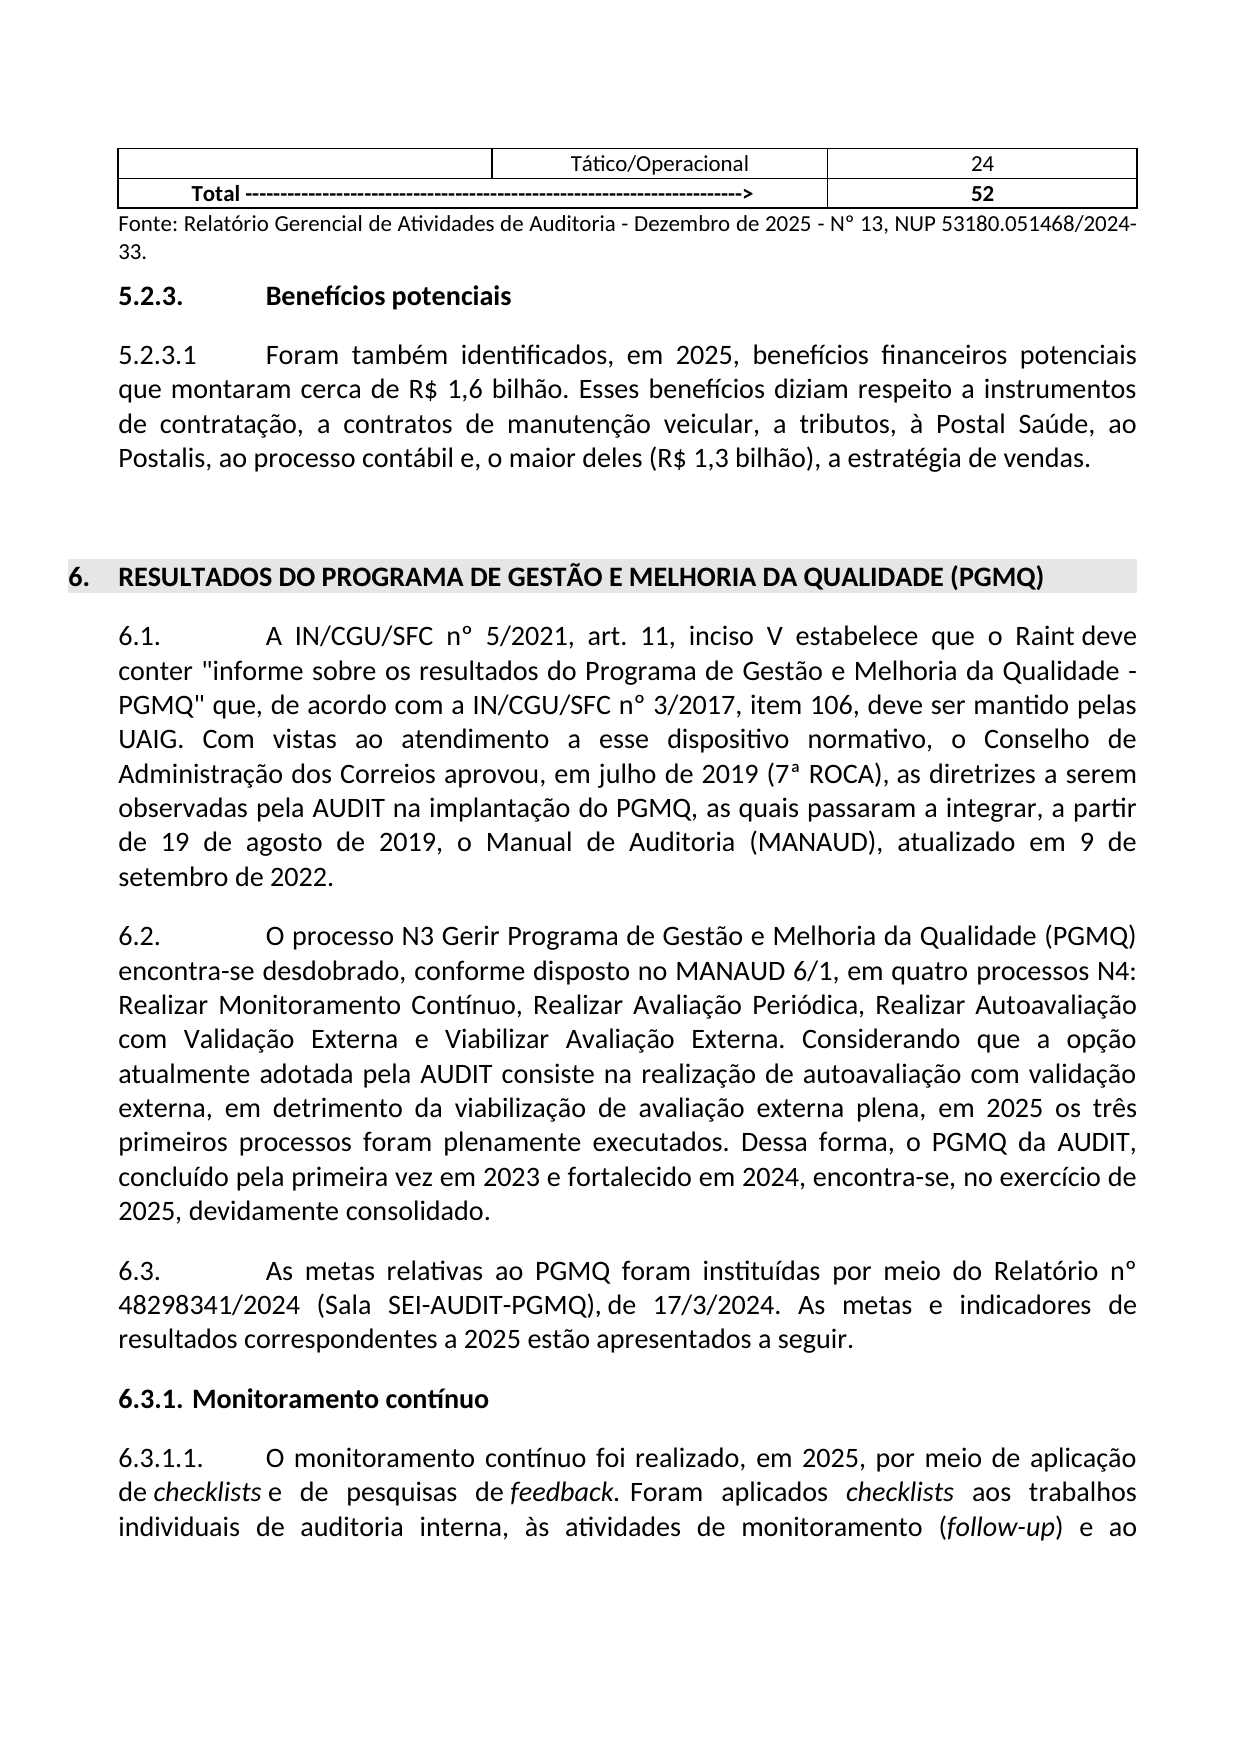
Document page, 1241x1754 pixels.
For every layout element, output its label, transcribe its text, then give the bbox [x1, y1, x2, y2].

table_cell Total -----------------------------------------------------------------------> [119, 179, 827, 207]
text 6.3.1.1. O monitoramento contínuo foi realizado, em 2025, por meio de aplicação de checklists e de pesquisas de feedback. Foram aplicados checklists aos trabalhos individuais de auditoria interna, às atividades de monitoramento (follow-up) e ao [118, 1440, 1137, 1543]
table_cell 52 [828, 179, 1136, 207]
text 6.3. As metas relativas ao PGMQ foram instituídas por meio do Relatório nº 48298341/2024 (Sala SEI-AUDIT-PGMQ), de 17/3/2024. As metas e indicadores de resultados correspondentes a 2025 estão apresentados a seguir. [118, 1252, 1137, 1356]
table_cell 24 [828, 149, 1136, 177]
list Resultados do programa de gestão e melhoria da qualidade (PGMQ) [68, 559, 1137, 593]
text Fonte: Relatório Gerencial de Atividades de Auditoria - Dezembro de 2025 - Nº 13, NUP 53180.051468/2024-33. [118, 209, 1137, 265]
text 5.2.3. Benefícios potenciais [118, 277, 1124, 312]
text 6.1. A IN/CGU/SFC nº 5/2021, art. 11, inciso V estabelece que o Raint deve conter "informe sobre os resultados do Programa de Gestão e Melhoria da Qualidade - PGMQ" que, de acordo com a IN/CGU/SFC nº 3/2017, item 106, deve ser mantido pelas UAIG. Com vistas ao atendimento a esse dispositivo normativo, o Conselho de Administração dos Correios aprovou, em julho de 2019 (7ª ROCA), as diretrizes a serem observadas pela AUDIT na implantação do PGMQ, as quais passaram a integrar, a partir de 19 de agosto de 2019, o Manual de Auditoria (MANAUD), atualizado em 9 de setembro de 2022. [118, 618, 1137, 893]
text 6.3.1. Monitoramento contínuo [118, 1381, 1124, 1415]
text 6.2. O processo N3 Gerir Programa de Gestão e Melhoria da Qualidade (PGMQ) encontra-se desdobrado, conforme disposto no MANAUD 6/1, em quatro processos N4: Realizar Monitoramento Contínuo, Realizar Avaliação Periódica, Realizar Autoavaliação com Validação Externa e Viabilizar Avaliação Externa. Considerando que a opção atualmente adotada pela AUDIT consiste na realização de autoavaliação com validação externa, em detrimento da viabilização de avaliação externa plena, em 2025 os três primeiros processos foram plenamente executados. Dessa forma, o PGMQ da AUDIT, concluído pela primeira vez em 2023 e fortalecido em 2024, encontra-se, no exercício de 2025, devidamente consolidado. [118, 918, 1137, 1227]
table_cell Tático/Operacional [493, 149, 827, 177]
text 5.2.3.1 Foram também identificados, em 2025, benefícios financeiros potenciais que montaram cerca de R$ 1,6 bilhão. Esses benefícios diziam respeito a instrumentos de contratação, a contratos de manutenção veicular, a tributos, à Postal Saúde, ao Postalis, ao processo contábil e, o maior deles (R$ 1,3 bilhão), a estratégia de vendas. [118, 337, 1137, 474]
table_cell [119, 149, 491, 177]
